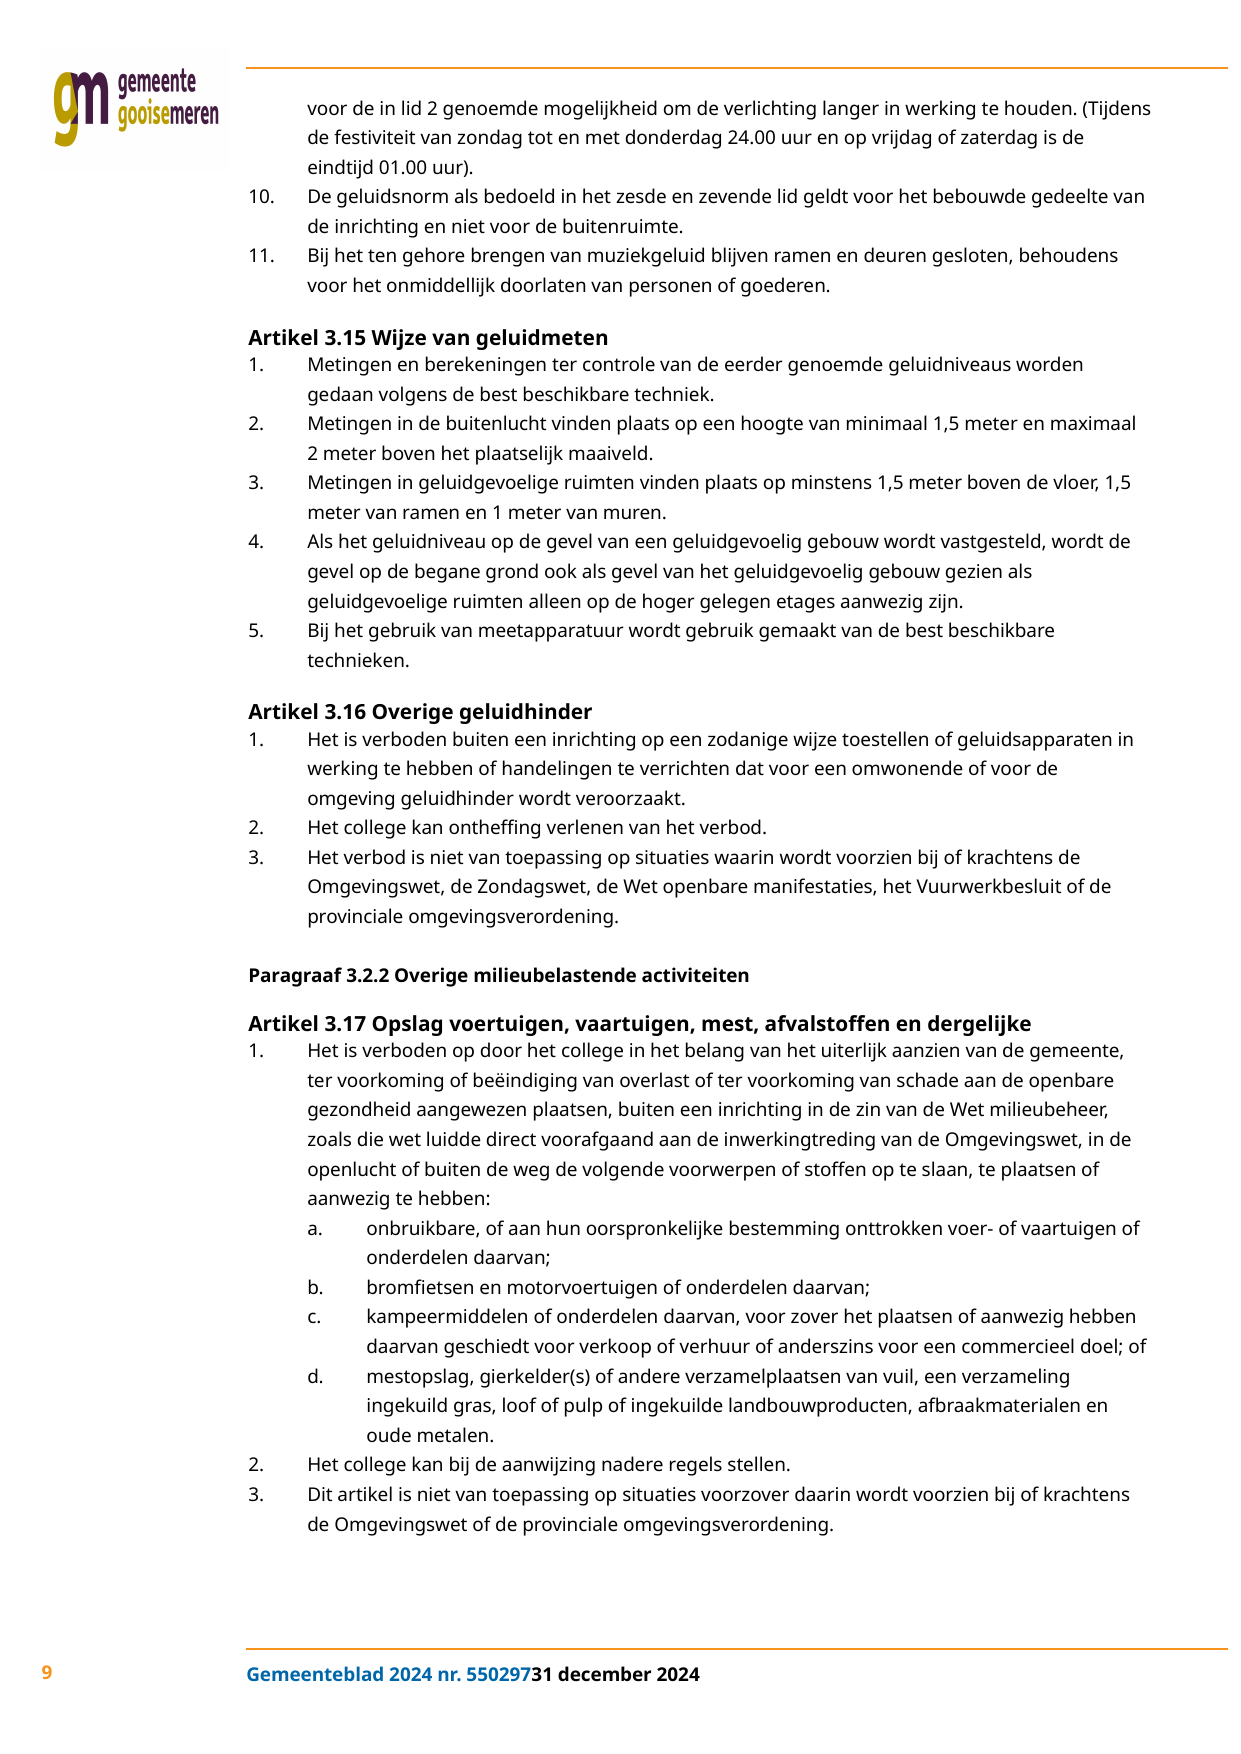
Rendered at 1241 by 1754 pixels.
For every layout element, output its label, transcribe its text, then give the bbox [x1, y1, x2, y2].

list Het college kan ontheffing verlenen van het verbod. [248, 814, 1152, 840]
list kampeermiddelen of onderdelen daarvan, voor zover het plaatsen of aanwezig hebben daarvan geschiedt voor verkoop of verhuur of anderszins voor een commercieel doel; of [307, 1304, 1152, 1359]
text Artikel 3.15 Wijze van geluidmeten [248, 323, 1152, 351]
list Metingen in de buitenlucht vinden plaats op een hoogte van minimaal 1,5 meter en maximaal 2 meter boven het plaatselijk maaiveld. [248, 410, 1152, 466]
list De geluidsnorm als bedoeld in het zesde en zevende lid geldt voor het bebouwde gedeelte van de inrichting en niet voor de buitenruimte. [248, 183, 1152, 239]
text Artikel 3.17 Opslag voertuigen, vaartuigen, mest, afvalstoffen en dergelijke [248, 1009, 1152, 1037]
list voor de in lid 2 genoemde mogelijkheid om de verlichting langer in werking te houden. (Tijdens de festiviteit van zondag tot en met donderdag 24.00 uur en op vrijdag of zaterdag is de eindtijd 01.00 uur). [248, 95, 1152, 180]
list Metingen in geluidgevoelige ruimten vinden plaats op minstens 1,5 meter boven de vloer, 1,5 meter van ramen en 1 meter van muren. [248, 469, 1152, 525]
list Het is verboden op door het college in het belang van het uiterlijk aanzien van de gemeente, ter voorkoming of beëindiging van overlast of ter voorkoming van schade aan de openbare gezondheid aangewezen plaatsen, buiten een inrichting in de zin van de Wet milieubeheer, zoals die wet luidde direct voorafgaand aan de inwerkingtreding van de Omgevingswet, in de openlucht of buiten de weg de volgende voorwerpen of stoffen op te slaan, te plaatsen of aanwezig te hebben: [248, 1037, 1152, 1211]
list Metingen en berekeningen ter controle van de eerder genoemde geluidniveaus worden gedaan volgens de best beschikbare techniek. [248, 351, 1152, 406]
list Als het geluidniveau op de gevel van een geluidgevoelig gebouw wordt vastgesteld, wordt de gevel op de begane grond ook als gevel van het geluidgevoelig gebouw gezien als geluidgevoelige ruimten alleen op de hoger gelegen etages aanwezig zijn. [248, 529, 1152, 613]
text Paragraaf 3.2.2 Overige milieubelastende activiteiten [248, 962, 1152, 988]
list Het is verboden buiten een inrichting op een zodanige wijze toestellen of geluidsapparaten in werking te hebben of handelingen te verrichten dat voor een omwonende of voor de omgeving geluidhinder wordt veroorzaakt. [248, 726, 1152, 811]
list Het college kan bij de aanwijzing nadere regels stellen. [248, 1452, 1152, 1477]
list Bij het gebruik van meetapparatuur wordt gebruik gemaakt van de best beschikbare technieken. [248, 617, 1152, 673]
list onbruikbare, of aan hun oorspronkelijke bestemming onttrokken voer- of vaartuigen of onderdelen daarvan; [307, 1215, 1152, 1270]
list Dit artikel is niet van toepassing op situaties voorzover daarin wordt voorzien bij of krachtens de Omgevingswet of de provinciale omgevingsverordening. [248, 1481, 1152, 1537]
list bromfietsen en motorvoertuigen of onderdelen daarvan; [307, 1274, 1152, 1300]
text Artikel 3.16 Overige geluidhinder [248, 697, 1152, 726]
picture [41, 47, 231, 172]
list mestopslag, gierkelder(s) of andere verzamelplaatsen van vuil, een verzameling ingekuild gras, loof of pulp of ingekuilde landbouwproducten, afbraakmaterialen en oude metalen. [307, 1363, 1152, 1448]
list Bij het ten gehore brengen van muziekgeluid blijven ramen en deuren gesloten, behoudens voor het onmiddellijk doorlaten van personen of goederen. [248, 243, 1152, 298]
list Het verbod is niet van toepassing op situaties waarin wordt voorzien bij of krachtens de Omgevingswet, de Zondagswet, de Wet openbare manifestaties, het Vuurwerkbesluit of de provinciale omgevingsverordening. [248, 844, 1152, 929]
